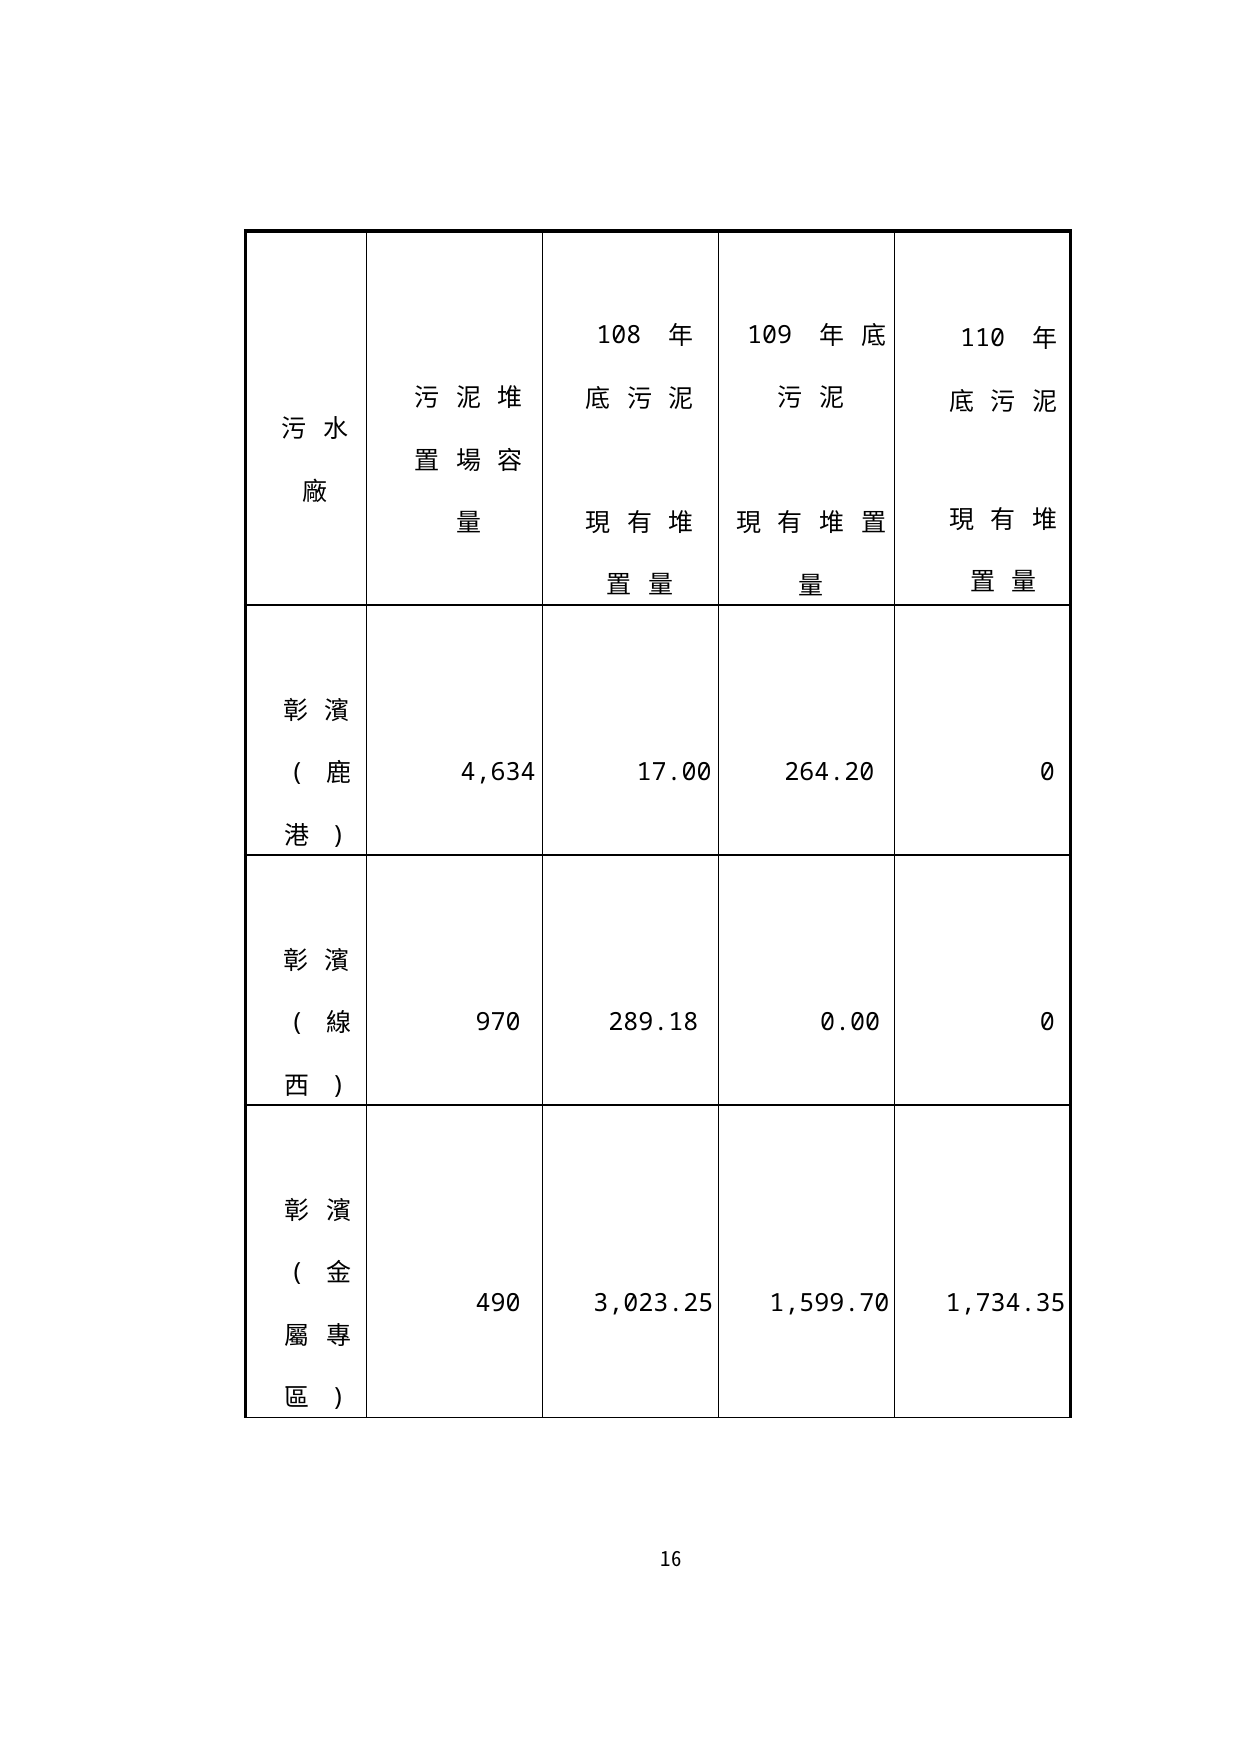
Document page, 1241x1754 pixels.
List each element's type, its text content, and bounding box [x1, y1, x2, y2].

table_header 108年底污泥 現有堆置量 [543, 233, 718, 604]
table_cell 彰濱 (金屬專區) [247, 1106, 366, 1417]
table_cell 彰濱(鹿港) [247, 606, 366, 854]
table_header 污水廠 [247, 233, 366, 604]
table_header 109年底污泥 現有堆置量 [719, 233, 894, 604]
table_cell 1,599.70 [719, 1106, 894, 1417]
table_cell 0 [895, 856, 1069, 1104]
table_cell 970 [367, 856, 542, 1104]
table_cell 彰濱(線西) [247, 856, 366, 1104]
table_cell 3,023.25 [543, 1106, 718, 1417]
table_cell 289.18 [543, 856, 718, 1104]
table_cell 4,634 [367, 606, 542, 854]
table_header 污泥堆置場容量 [367, 233, 542, 604]
table_cell 490 [367, 1106, 542, 1417]
table_cell 17.00 [543, 606, 718, 854]
table_cell 1,734.35 [895, 1106, 1069, 1417]
table_cell 0 [895, 606, 1069, 854]
table_header 110年底污泥 現有堆置量 [895, 233, 1069, 604]
table_cell 264.20 [719, 606, 894, 854]
table_cell 0.00 [719, 856, 894, 1104]
